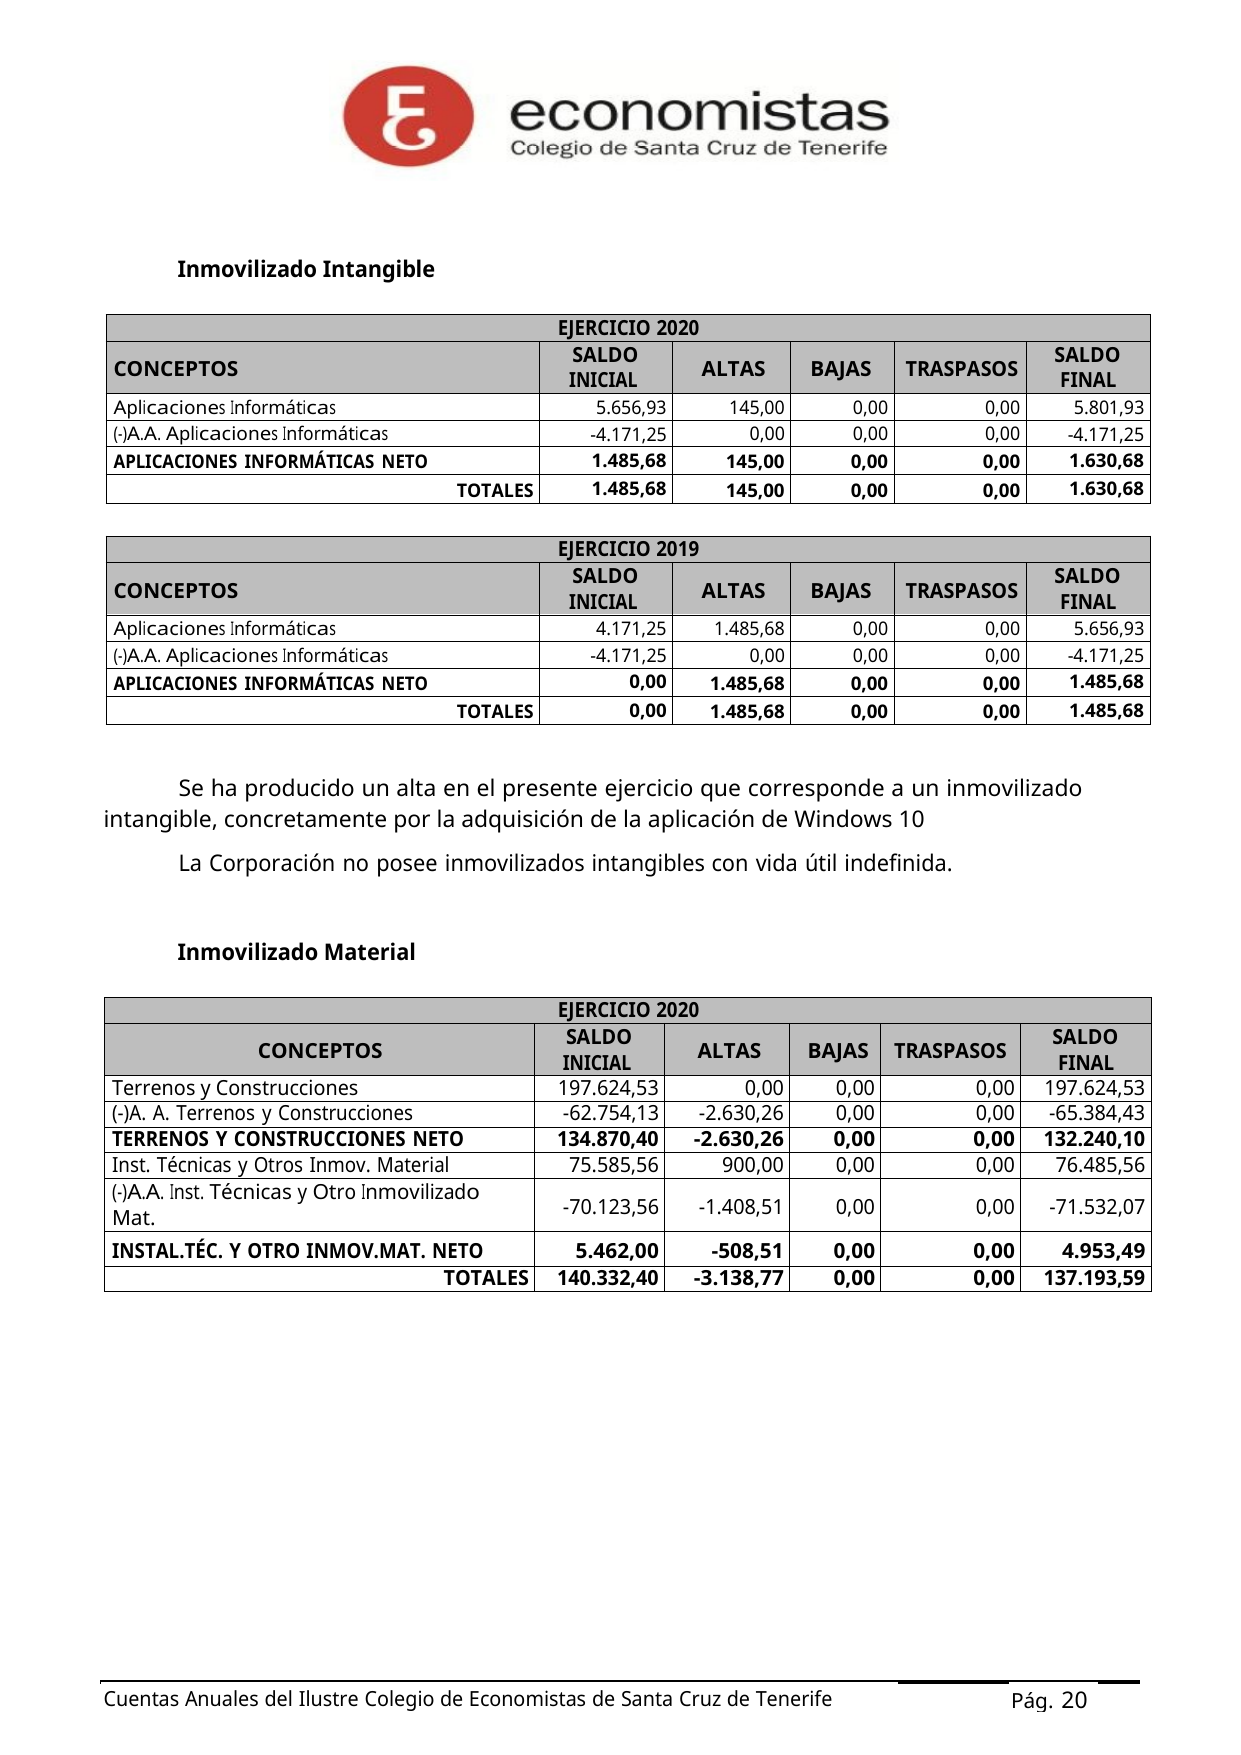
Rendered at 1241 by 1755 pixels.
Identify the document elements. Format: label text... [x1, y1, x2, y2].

table_cell 75.585,56 [535, 1153, 664, 1178]
table_cell 134.870,40 [535, 1128, 664, 1152]
table_cell 5.801,93 [1027, 394, 1150, 419]
subtitle Inmovilizado Material [177, 936, 1180, 967]
table_cell 197.624,53 [1021, 1076, 1151, 1101]
table_cell 0,00 [791, 447, 894, 474]
table_cell BAJAS [791, 342, 894, 393]
table_cell ALTAS [673, 563, 790, 614]
table_cell CONCEPTOS [107, 563, 539, 614]
table_cell 0,00 [791, 642, 894, 668]
table_header EJERCICIO 2020 [107, 315, 1150, 341]
table_cell 0,00 [791, 616, 894, 641]
table_cell 0,00 [881, 1179, 1020, 1231]
table_cell TOTALES [107, 697, 539, 724]
table_cell 0,00 [790, 1267, 880, 1291]
table_cell SALDO FINAL [1021, 1024, 1151, 1075]
table_cell Terrenos y Construcciones [105, 1076, 534, 1101]
table_cell 0,00 [790, 1076, 880, 1101]
table_cell 1.630,68 [1027, 447, 1150, 474]
table_cell 140.332,40 [535, 1267, 664, 1291]
table_cell 1.485,68 [540, 447, 672, 474]
table_cell TRASPASOS [895, 563, 1026, 614]
table_cell 145,00 [673, 475, 790, 503]
table_cell APLICACIONES INFORMÁTICAS NETO [107, 669, 539, 696]
table_cell 1.485,68 [1027, 669, 1150, 696]
table_cell 0,00 [895, 697, 1026, 724]
table_cell 0,00 [895, 616, 1026, 641]
table_cell 0,00 [881, 1232, 1020, 1266]
table_cell TRASPASOS [881, 1024, 1020, 1075]
table_cell 1.485,68 [1027, 697, 1150, 724]
table_cell -3.138,77 [665, 1267, 789, 1291]
table_cell 0,00 [790, 1153, 880, 1178]
table_cell Inst. Técnicas y Otros Inmov. Material [105, 1153, 534, 1178]
table_cell 0,00 [895, 394, 1026, 419]
table_cell SALDO INICIAL [535, 1024, 664, 1075]
table_cell 0,00 [895, 447, 1026, 474]
table_cell SALDO FINAL [1027, 342, 1150, 393]
table_cell (-)A.A. Aplicaciones Informáticas [107, 642, 539, 668]
table_cell 0,00 [791, 697, 894, 724]
table_cell 4.171,25 [540, 616, 672, 641]
table_cell TERRENOS Y CONSTRUCCIONES NETO [105, 1128, 534, 1152]
table_cell 0,00 [540, 697, 672, 724]
table_cell -62.754,13 [535, 1102, 664, 1127]
table_cell TOTALES [107, 475, 539, 503]
table_header EJERCICIO 2019 [107, 537, 1150, 562]
table_cell INSTAL.TÉC. Y OTRO INMOV.MAT. NETO [105, 1232, 534, 1266]
table_cell 0,00 [665, 1076, 789, 1101]
table_cell 900,00 [665, 1153, 789, 1178]
table_cell 0,00 [895, 669, 1026, 696]
table_cell 5.656,93 [540, 394, 672, 419]
table_cell 0,00 [791, 394, 894, 419]
table_cell -508,51 [665, 1232, 789, 1266]
table_cell ALTAS [673, 342, 790, 393]
table_cell 0,00 [673, 421, 790, 446]
table_cell -4.171,25 [1027, 421, 1150, 446]
table_cell -1.408,51 [665, 1179, 789, 1231]
table_cell 132.240,10 [1021, 1128, 1151, 1152]
table_cell TOTALES [105, 1267, 534, 1291]
table_cell 5.656,93 [1027, 616, 1150, 641]
table_cell BAJAS [790, 1024, 880, 1075]
table_cell 0,00 [895, 475, 1026, 503]
table_cell 0,00 [791, 421, 894, 446]
subtitle Inmovilizado Intangible [177, 253, 1180, 284]
table_cell -65.384,43 [1021, 1102, 1151, 1127]
table_cell -71.532,07 [1021, 1179, 1151, 1231]
table_cell APLICACIONES INFORMÁTICAS NETO [107, 447, 539, 474]
table_cell 1.485,68 [673, 697, 790, 724]
table_cell SALDO INICIAL [540, 342, 672, 393]
table_cell -4.171,25 [540, 421, 672, 446]
table_cell -4.171,25 [540, 642, 672, 668]
table_cell 0,00 [790, 1102, 880, 1127]
table_cell Aplicaciones Informáticas [107, 616, 539, 641]
table_cell 5.462,00 [535, 1232, 664, 1266]
table_cell 0,00 [673, 642, 790, 668]
table_cell 1.485,68 [673, 669, 790, 696]
table_cell 0,00 [895, 421, 1026, 446]
table_header EJERCICIO 2020 [105, 998, 1151, 1023]
table_cell SALDO FINAL [1027, 563, 1150, 614]
table_cell 0,00 [791, 669, 894, 696]
table_cell Aplicaciones Informáticas [107, 394, 539, 419]
table_cell CONCEPTOS [107, 342, 539, 393]
table_cell ALTAS [665, 1024, 789, 1075]
table_cell 0,00 [881, 1102, 1020, 1127]
table_cell 76.485,56 [1021, 1153, 1151, 1178]
table_cell (-)A.A. Inst. Técnicas y Otro Inmovilizado Mat. [105, 1179, 534, 1231]
table_cell CONCEPTOS [105, 1024, 534, 1075]
table_cell 0,00 [540, 669, 672, 696]
table_cell (-)A.A. Aplicaciones Informáticas [107, 421, 539, 446]
table_cell (-)A. A. Terrenos y Construcciones [105, 1102, 534, 1127]
text Se ha producido un alta en el presente ejercicio que corresponde a un inmovilizado intangible, concretamente por la adquisición de la aplicación de Windows 10 [103, 771, 1180, 834]
table_cell -4.171,25 [1027, 642, 1150, 668]
table_cell -70.123,56 [535, 1179, 664, 1231]
table_cell 137.193,59 [1021, 1267, 1151, 1291]
table_cell 145,00 [673, 394, 790, 419]
table_cell 1.485,68 [540, 475, 672, 503]
table_cell 0,00 [790, 1128, 880, 1152]
table_cell SALDO INICIAL [540, 563, 672, 614]
table_cell TRASPASOS [895, 342, 1026, 393]
table_cell 0,00 [881, 1128, 1020, 1152]
table_cell BAJAS [791, 563, 894, 614]
table_cell 145,00 [673, 447, 790, 474]
text La Corporación no posee inmovilizados intangibles con vida útil indefinida. [178, 847, 1180, 878]
table_cell 0,00 [895, 642, 1026, 668]
table_cell 197.624,53 [535, 1076, 664, 1101]
table_cell 0,00 [791, 475, 894, 503]
table_cell 0,00 [881, 1267, 1020, 1291]
table_cell 1.485,68 [673, 616, 790, 641]
table_cell 0,00 [790, 1179, 880, 1231]
table_cell -2.630,26 [665, 1102, 789, 1127]
table_cell 0,00 [881, 1076, 1020, 1101]
table_cell 0,00 [790, 1232, 880, 1266]
table_cell 1.630,68 [1027, 475, 1150, 503]
table_cell -2.630,26 [665, 1128, 789, 1152]
table_cell 0,00 [881, 1153, 1020, 1178]
table_cell 4.953,49 [1021, 1232, 1151, 1266]
